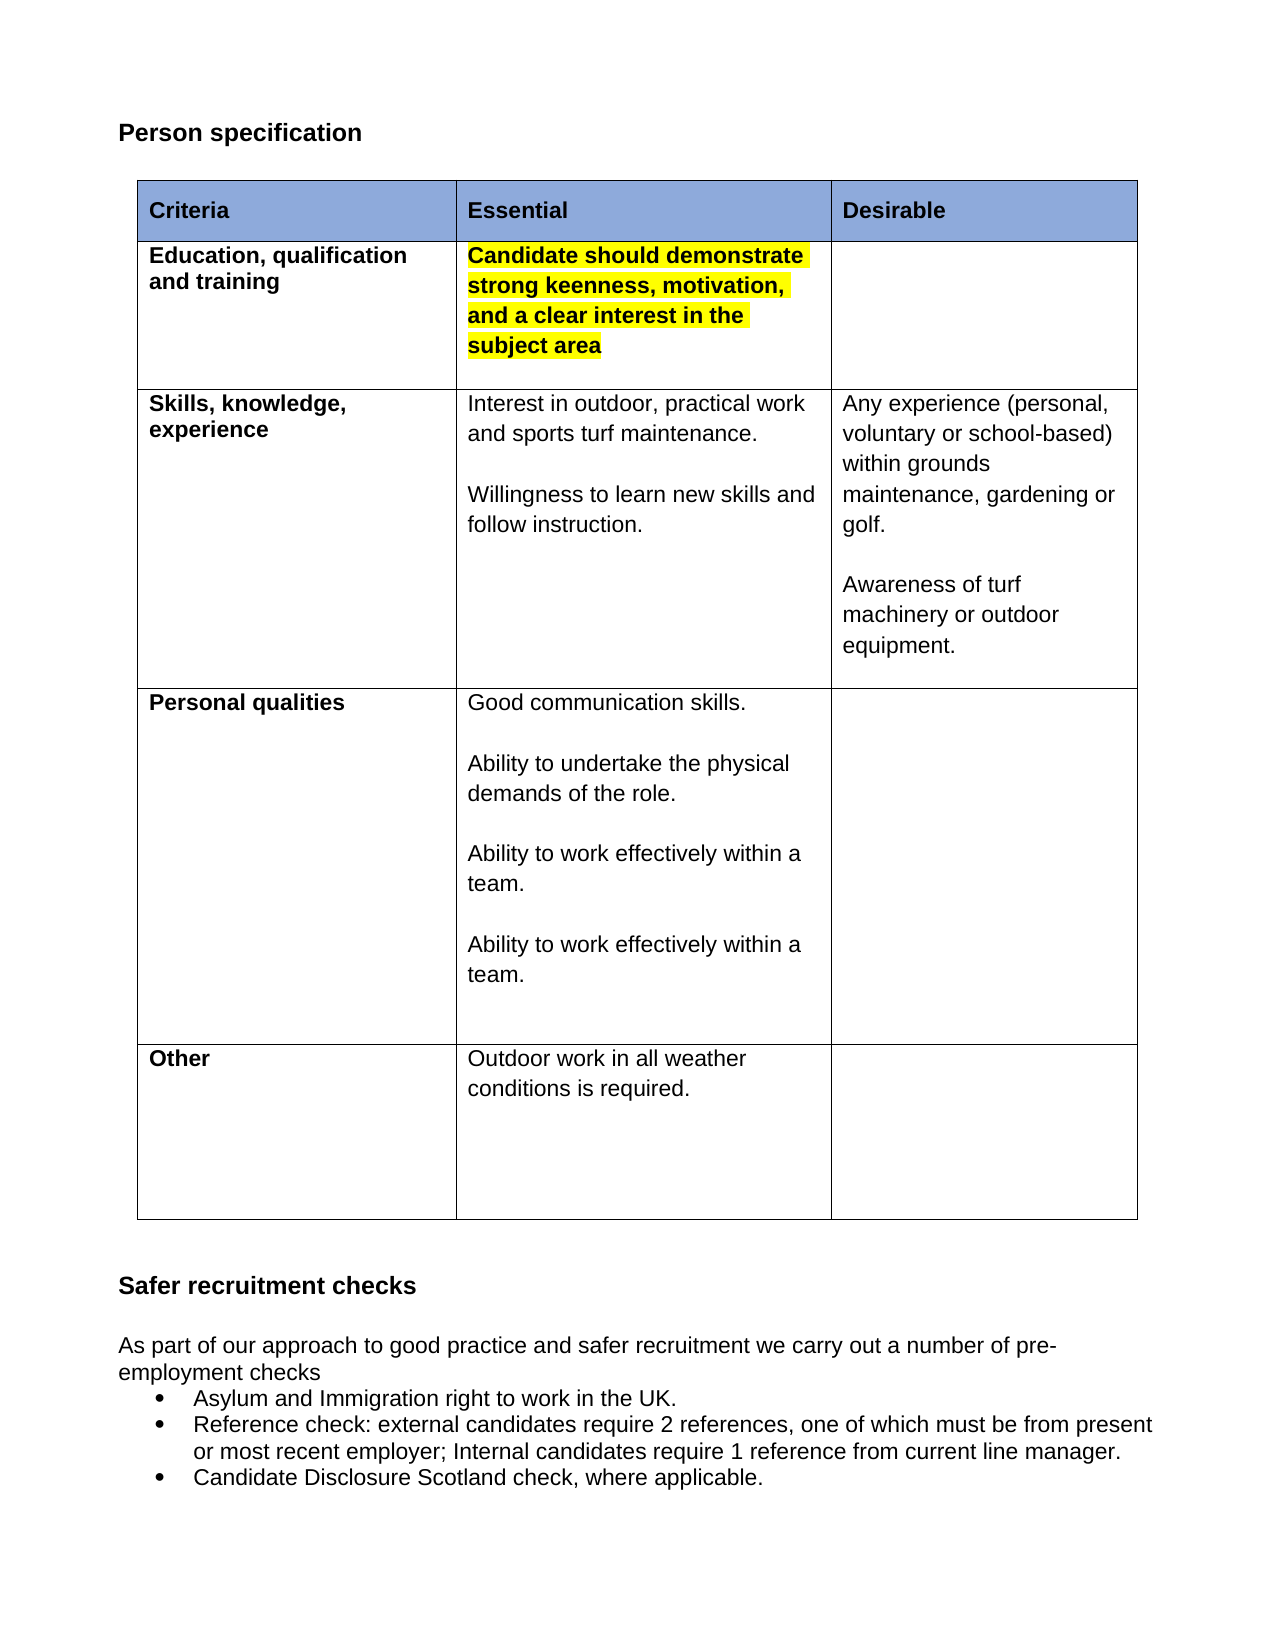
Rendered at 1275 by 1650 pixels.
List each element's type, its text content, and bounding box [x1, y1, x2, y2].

text As part of our approach to good practice and safer recruitment we carry out a number of pre-employment checks [118, 1332, 1157, 1385]
table_cell Good communication skills. Ability to undertake the physical demands of the role. Ability to work effectively within a team. Ability to work effectively within a team. [457, 689, 831, 1044]
table_cell Interest in outdoor, practical work and sports turf maintenance. Willingness to learn new skills and follow instruction. [457, 390, 831, 688]
table_cell Personal qualities [138, 689, 456, 1044]
subtitle Person specification [118, 118, 1157, 147]
table_cell Any experience (personal, voluntary or school‑based) within grounds maintenance, gardening or golf. Awareness of turf machinery or outdoor equipment. [832, 390, 1137, 688]
table_header Desirable [832, 181, 1137, 241]
table_cell Outdoor work in all weather conditions is required. [457, 1045, 831, 1218]
table_cell Candidate should demonstrate strong keenness, motivation, and a clear interest in the subject area [457, 242, 831, 389]
list Reference check: external candidates require 2 references, one of which must be from present or most recent employer; Internal candidates require 1 reference from current line manager. [156, 1411, 1157, 1464]
table_header Essential [457, 181, 831, 241]
table_cell [832, 242, 1137, 389]
list Asylum and Immigration right to work in the UK. [156, 1385, 1157, 1411]
table_cell Other [138, 1045, 456, 1218]
table_header Criteria [138, 181, 456, 241]
table_cell [832, 1045, 1137, 1218]
list Candidate Disclosure Scotland check, where applicable. [156, 1464, 1157, 1490]
table_cell Education, qualification and training [138, 242, 456, 389]
table_cell Skills, knowledge, experience [138, 390, 456, 688]
table_cell [832, 689, 1137, 1044]
subtitle Safer recruitment checks [118, 1271, 1157, 1300]
